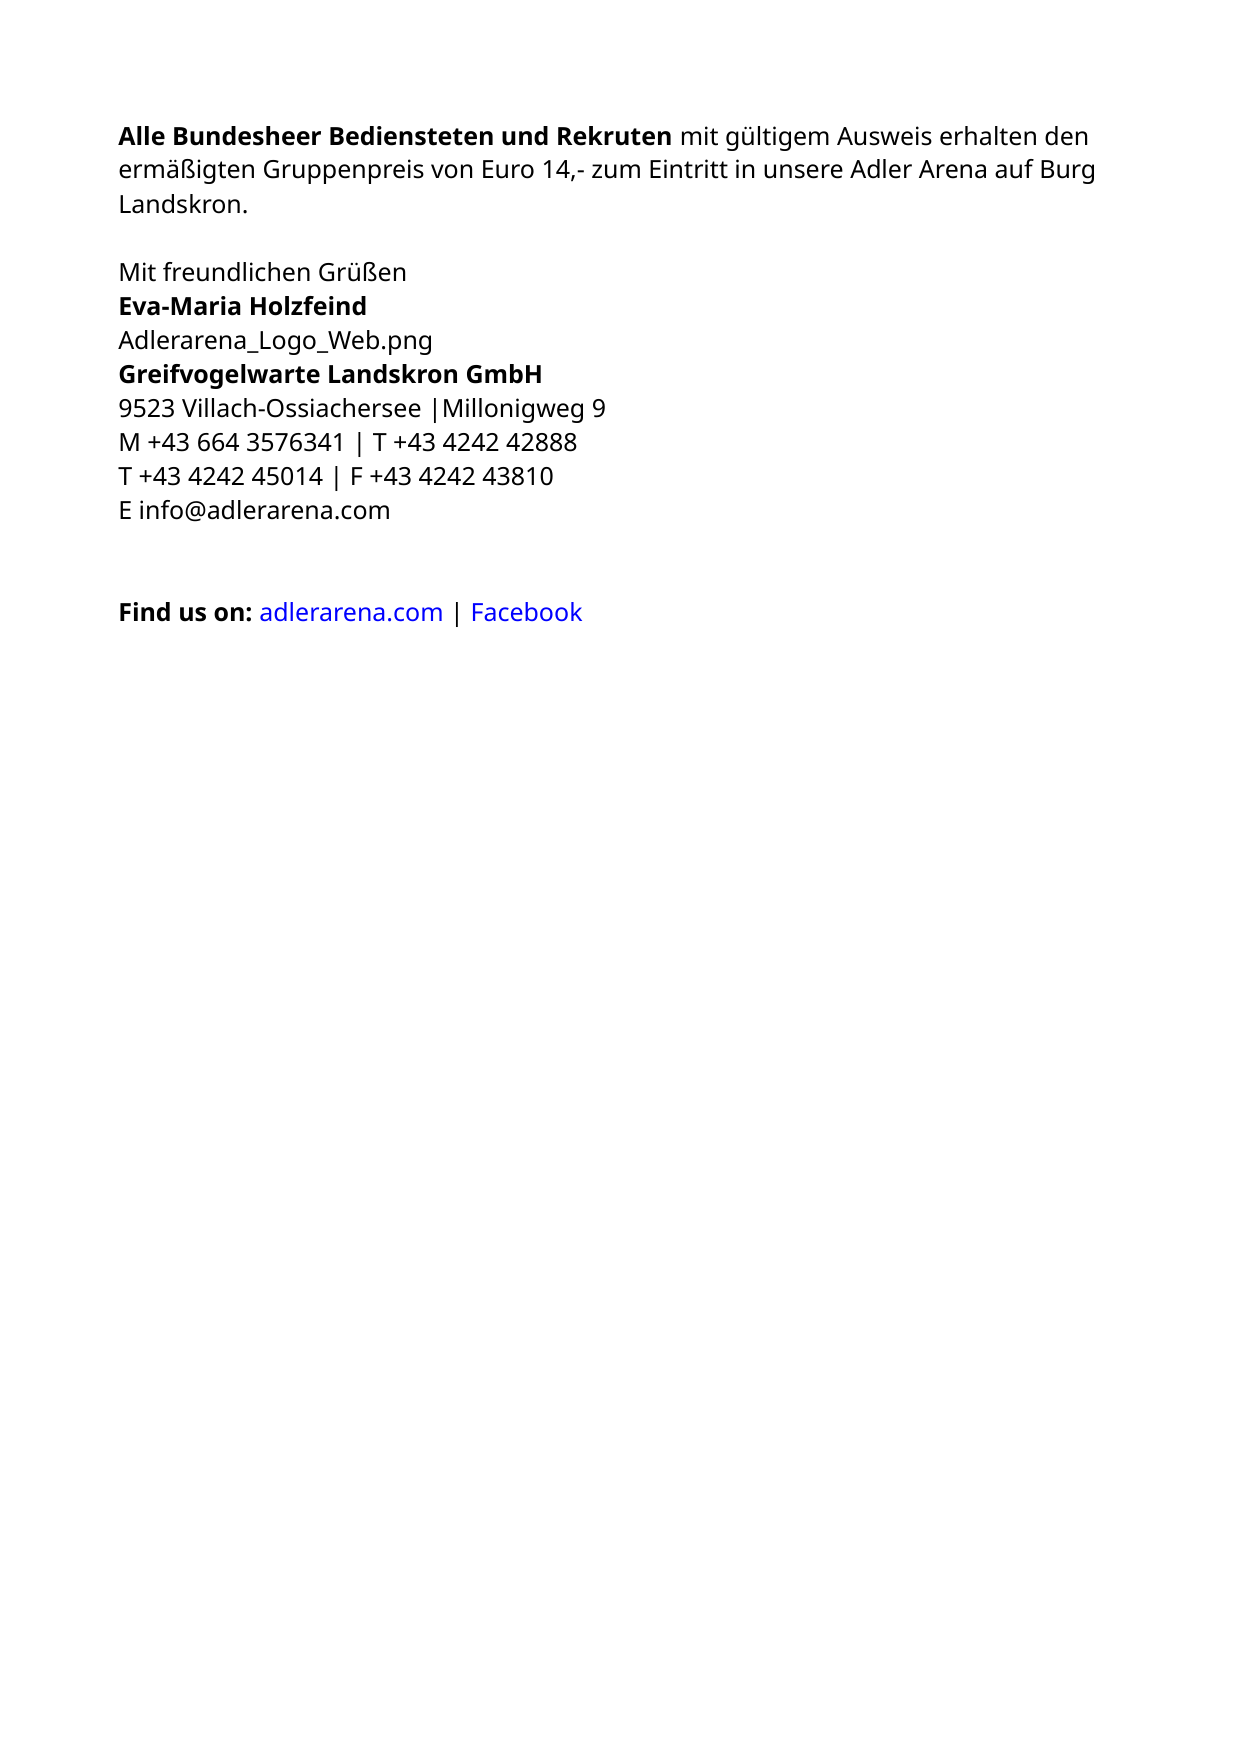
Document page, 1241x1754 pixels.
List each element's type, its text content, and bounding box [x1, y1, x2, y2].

text T +43 4242 45014 | F +43 4242 43810 [118, 459, 1122, 493]
text M +43 664 3576341 | T +43 4242 42888 [118, 425, 1122, 459]
text Eva-Maria Holzfeind [118, 288, 1122, 322]
text Adlerarena_Logo_Web.png [118, 322, 1122, 357]
text Alle Bundesheer Bediensteten und Rekruten mit gültigem Ausweis erhalten den ermäßigten Gruppenpreis von Euro 14,- zum Eintritt in unsere Adler Arena auf Burg Landskron. [118, 118, 1122, 220]
text Mit freundlichen Grüßen [118, 254, 1122, 288]
text Find us on: adlerarena.com | Facebook [118, 595, 1122, 629]
text E info@adlerarena.com [118, 493, 1122, 527]
text Greifvogelwarte Landskron GmbH [118, 357, 1122, 391]
text 9523 Villach-Ossiachersee |Millonigweg 9 [118, 391, 1122, 425]
